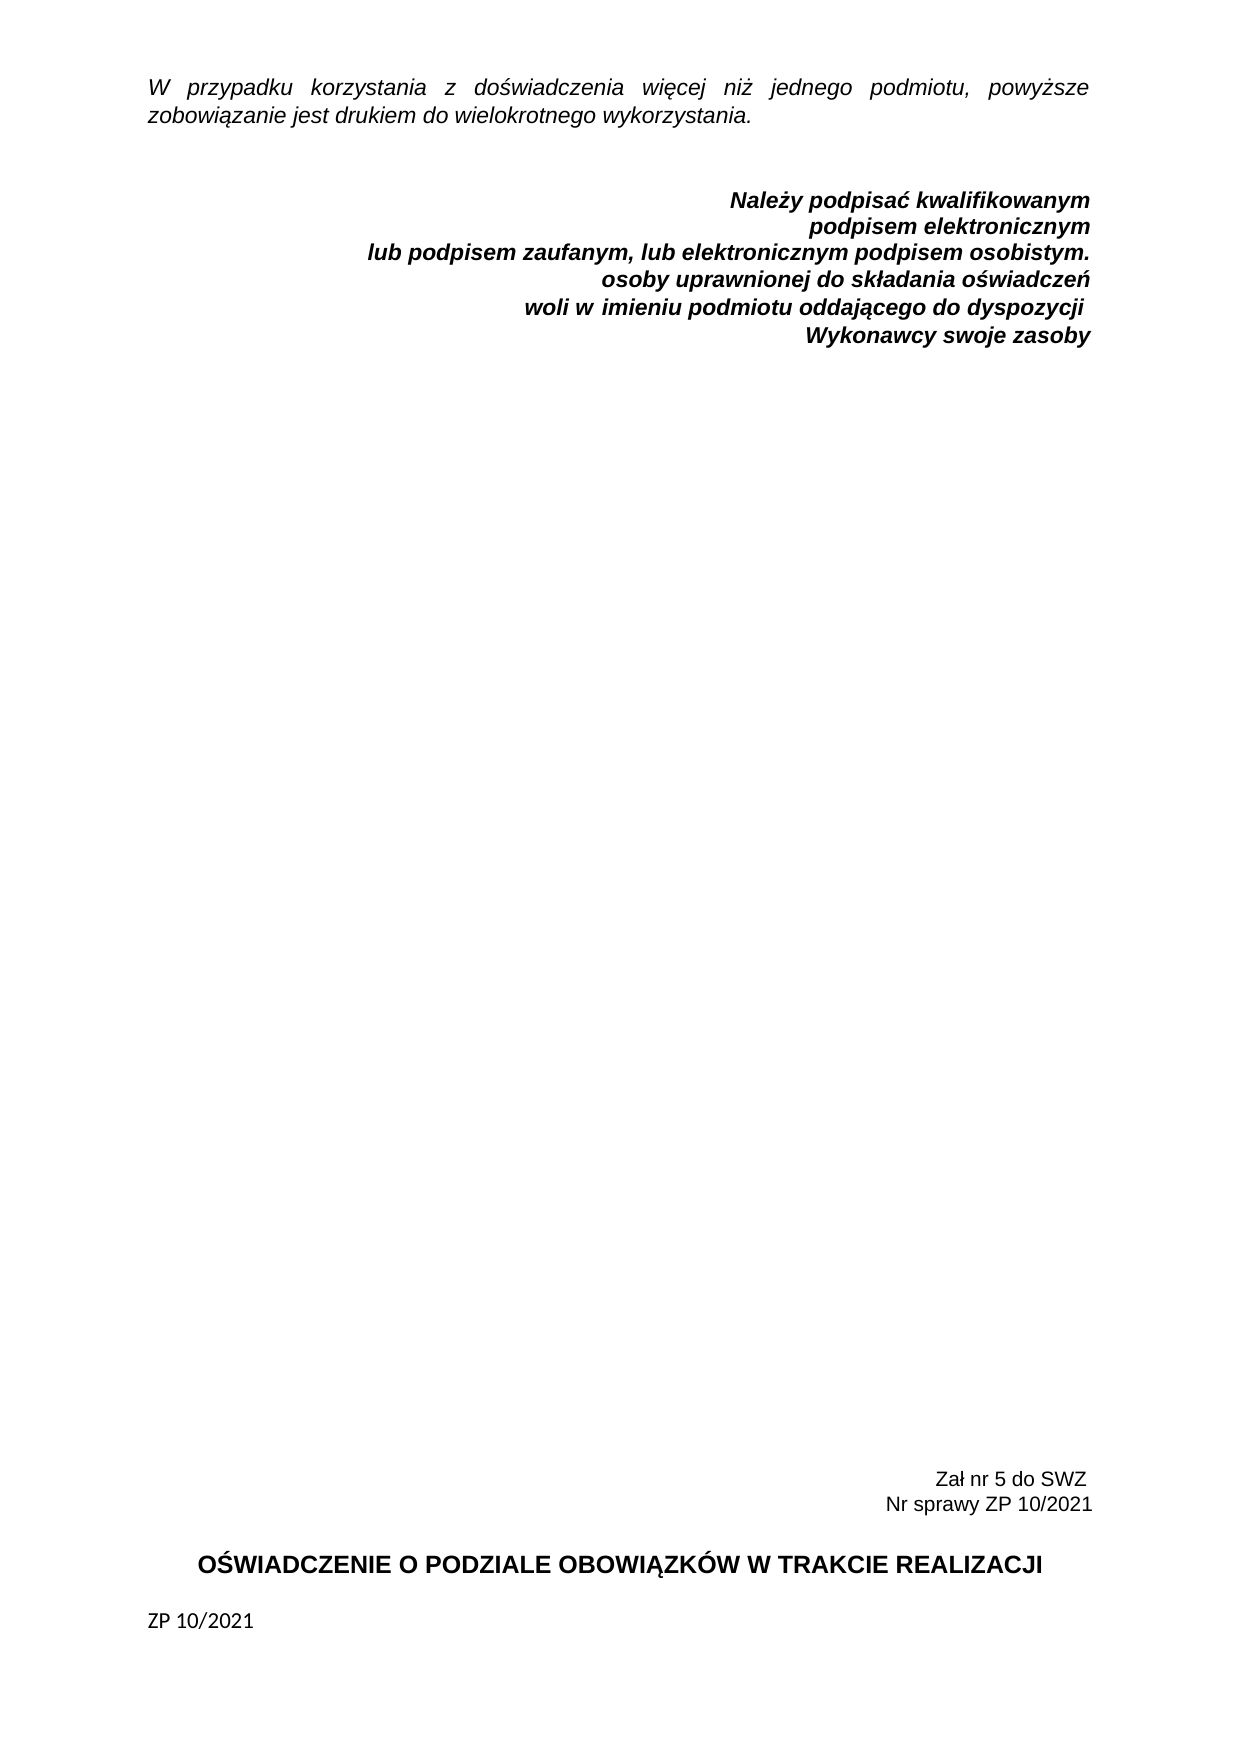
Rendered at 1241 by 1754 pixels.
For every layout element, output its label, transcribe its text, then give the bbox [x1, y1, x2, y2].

text Wykonawcy swoje zasoby [148, 322, 1093, 348]
text Nr sprawy ZP 10/2021 [148, 1491, 1093, 1516]
text osoby uprawnionej do składania oświadczeń [148, 266, 1093, 292]
text OŚWIADCZENIE O PODZIALE OBOWIĄZKÓW W TRAKCIE REALIZACJI [148, 1550, 1093, 1578]
text W przypadku korzystania z doświadczenia więcej niż jednego podmiotu, powyższe zobowiązanie jest drukiem do wielokrotnego wykorzystania. [148, 74, 1093, 128]
text lub podpisem zaufanym, lub elektronicznym podpisem osobistym. [192, 239, 1093, 266]
text woli w imieniu podmiotu oddającego do dyspozycji [148, 294, 1093, 320]
text Zał nr 5 do SWZ [148, 1466, 1093, 1491]
text Należy podpisać kwalifikowanym podpisem elektronicznym [192, 187, 1093, 239]
